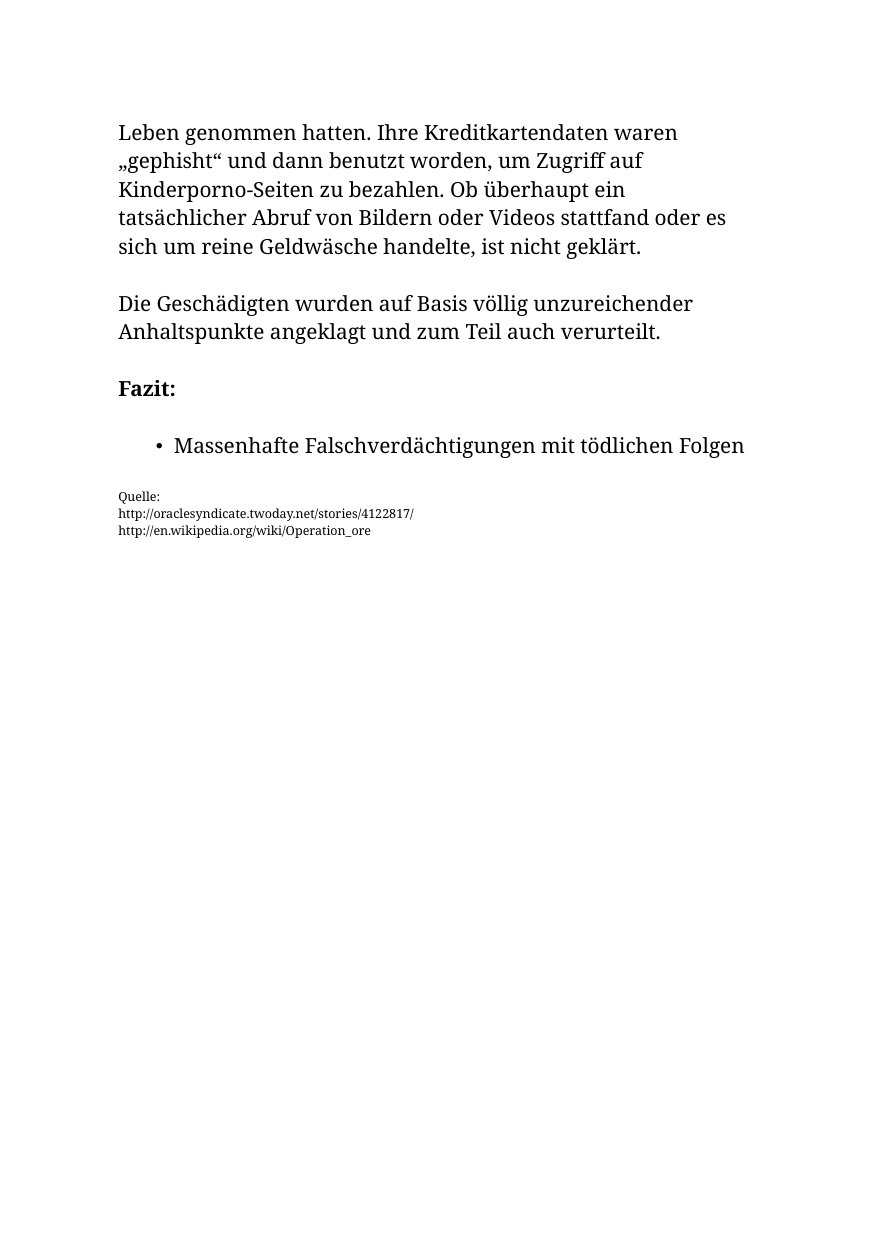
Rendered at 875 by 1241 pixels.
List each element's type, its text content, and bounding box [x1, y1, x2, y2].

text http://oraclesyndicate.twoday.net/stories/4122817/ [118, 505, 756, 522]
text http://en.wikipedia.org/wiki/Operation_ore [118, 522, 756, 539]
text Fazit: [118, 374, 756, 402]
list Massenhafte Falschverdächtigungen mit tödlichen Folgen [156, 431, 756, 459]
text Quelle: [118, 488, 756, 505]
text Leben genommen hatten. Ihre Kreditkartendaten waren „gephisht“ und dann benutzt worden, um Zugriff auf Kinderporno-Seiten zu bezahlen. Ob überhaupt ein tatsächlicher Abruf von Bildern oder Videos stattfand oder es sich um reine Geldwäsche handelte, ist nicht geklärt. [118, 118, 756, 260]
text Die Geschädigten wurden auf Basis völlig unzureichender Anhaltspunkte angeklagt und zum Teil auch verurteilt. [118, 289, 756, 346]
